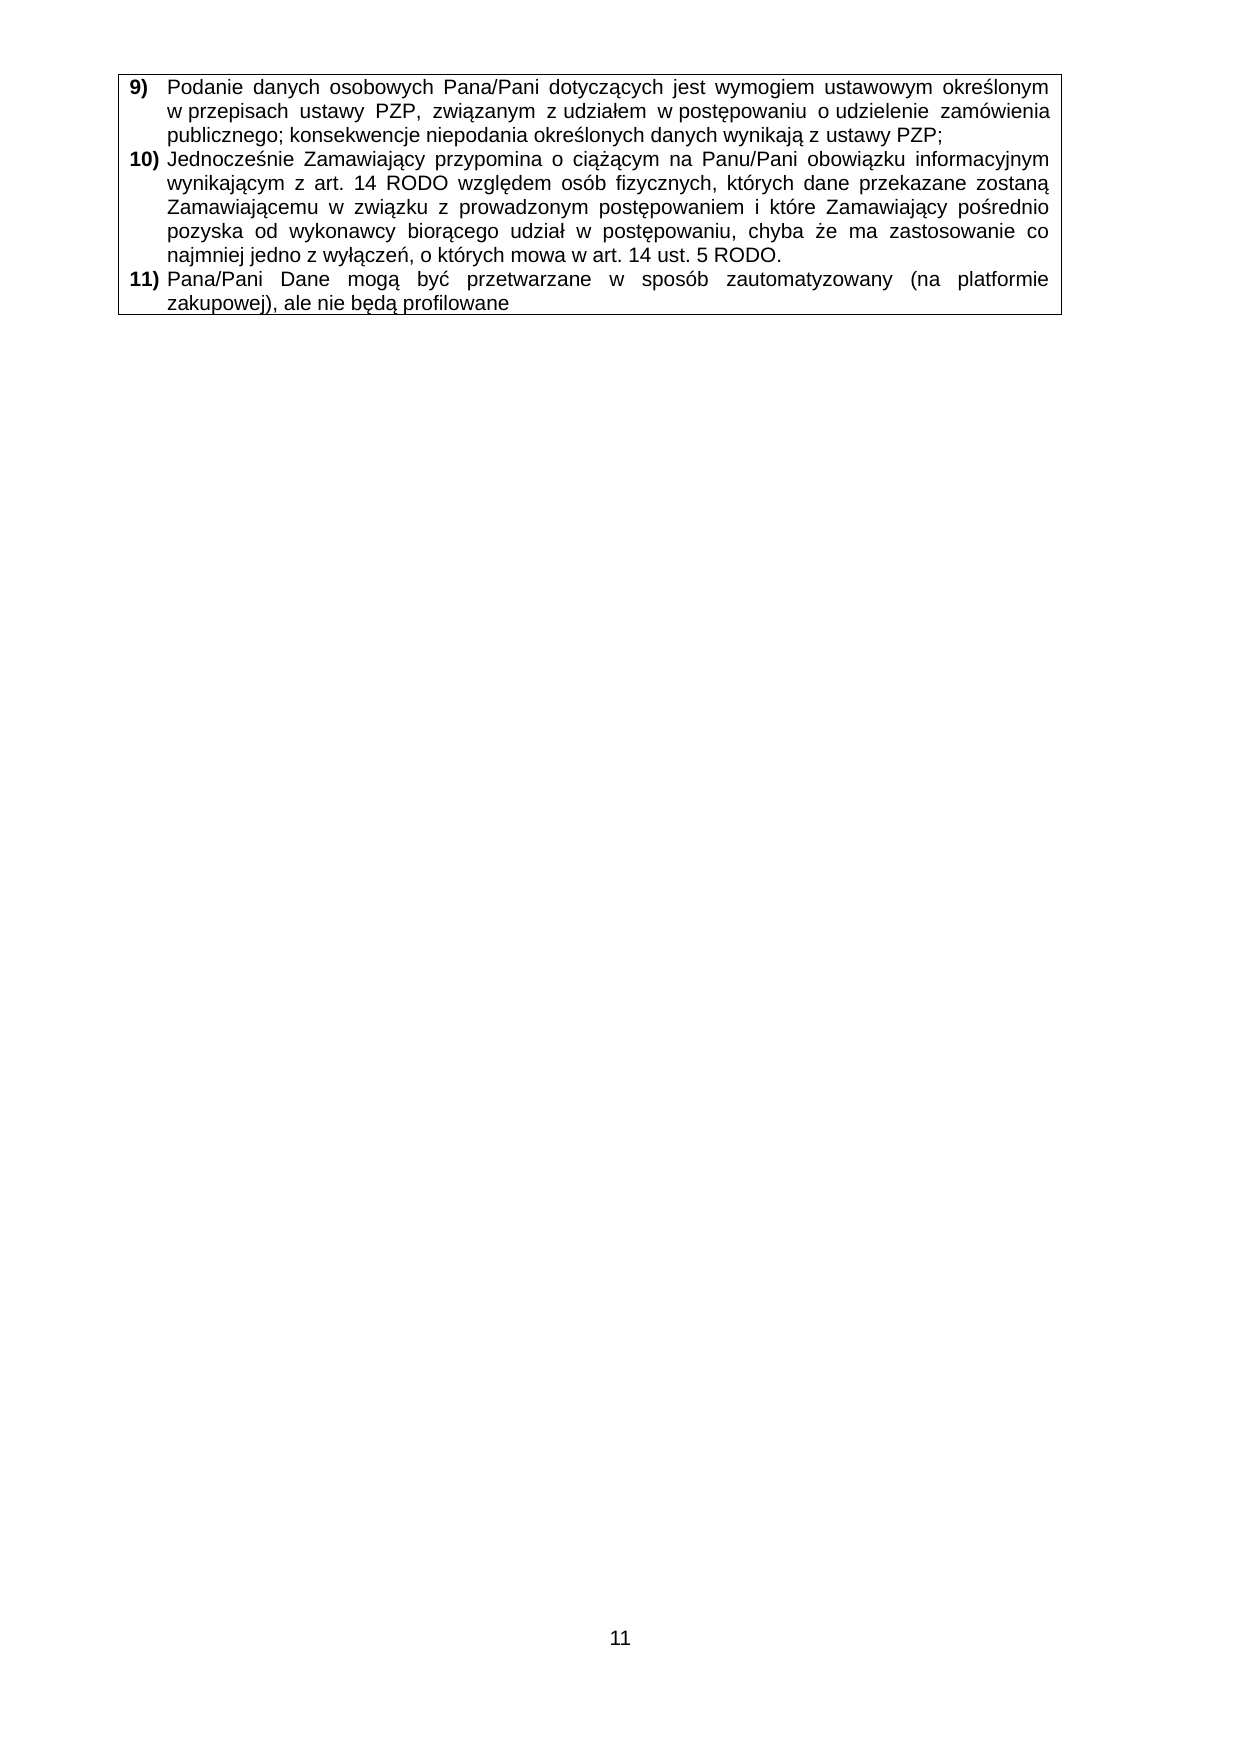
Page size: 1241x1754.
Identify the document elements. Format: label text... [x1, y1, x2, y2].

table_cell Zgodnie z art. 13 ogólnego rozporządzenia o ochronie danych osobowych z dnia 27 kwietnia 2016 r. (Dz. Urz. UE L 119 z 04.05.2016) informuję, iż: Administratorem Pana/Pani danych osobowych jest Samodzielny Publiczny Zespół Zakładów Opieki Zdrowotnej, ul. Armii Krajowej 2/4, 05-800 Pruszków; W Samodzielnym Publicznym Zespole Zakładów Opieki Zdrowotnej w Pruszkowie został wyznaczony Inspektor Ochrony Danych Osobowych – Izabela Remjasz, z którym kontakt jest możliwy pod adresem korespondencyjnym Samodzielny Publiczny Zespół Zakładów Opieki Zdrowotnej, ul. Armii Krajowej 2/4, 05-800 Pruszków, bądź za pomocą adresu e-mail: iod@szpitalnawrzesinie.pl Pana/Pani dane osobowe przetwarzane będą w celu w prowadzenia postępowań w sprawie zamówienia publicznego na postawie: ustawy z dnia 11 września 2019 r. Prawo zamówień publicznych art. 6 ust. 1 lit. c) RODO przetwarzanie jest niezbędne do wypełnienia obowiązku prawnego ciążącego na administratorze w celu prowadzenia przedmiotowego postępowania o udzielenie zamówienia publicznego oraz jego rozstrzygnięcia, jak również zawarcia umowy w sprawie zamówienia publicznego oraz jej realizacji, a także udokumentowania postępowania o udzielenie zamówienia publicznego i jego archiwizacji; art. 6 ust. 1 lit. f ) RODO jako niezbędne do celów wynikających z prawnie uzasadnionych interesów realizowanych przez administratora. Odbiorcami Pana/Pani danych osobowych będą: organy uprawnione na podstawie przepisów prawa; osoby lub podmioty, którym udostępniona zostanie dokumentacja postępowania w oparciu o art. 18 oraz art. 74 ustawy PZP właściciel Platformy Zakupowej, na której Administrator prowadzi postępowania o udzielenie zamówienia publicznego Pana/Pani dane osobowe przechowywane będą przez okres niezbędny do realizacji wymienianych powyżej celów zgodnie z art. 78 ust. 1 ustawy PZP przez okres 4 lat od dnia zakończenia postępowania o udzielenie zamówienia, a jeżeli czas trwania umowy przekracza 4 lata, okres przechowywania obejmuje cały czas trwania umowy; Posiada Pan/Pani prawo do: na podstawie art. 15 RODO prawo dostępu do danych osobowych Pana/Pani dotyczących; na podstawie art. 16 RODO prawo do sprostowania lub uzupełnienia Pana/Pani danych osobowych, przy czym skorzystanie z prawa do sprostowania lub uzupełnienia nie może skutkować zmianą wyniku postępowania o udzielenie zamówienia publicznego ani zmianą postanowień umowy w sprawie zamówienia publicznego w zakresie niezgodnym z ustawą PZP oraz nie może naruszać integralności protokołu postępowania oraz jego załączników; na podstawie art. 18 RODO prawo żądania od administratora ograniczenia przetwarzania danych osobowych z zastrzeżeniem przypadków, o których mowa w art. 18 ust. 2 RODO, przy czym prawo do ograniczenia przetwarzania nie ma zastosowania w odniesieniu do przechowywania, w celu zapewnienia korzystania ze środków ochrony prawnej lub w celu ochrony praw innej osoby fizycznej lub prawnej, lub z uwagi na ważne względy interesu publicznego Unii Europejskiej lub państwa członkowskiego, a także nie ogranicza przetwarzania danych osobowych do czasu zakończenia postępowania o udzielenie zamówienia; prawo do wniesienia skargi do Prezesa Urzędu Ochrony Danych Osobowych, gdy uzna Pan/Pani, że przetwarzanie danych osobowych Pana/Pani dotyczących narusza przepisy RODO; Nie przysługuje Panu/Pani prawo do: w związku z art. 17 ust. 3 lit. b, d lub e RODO prawo do usunięcia danych osobowych; prawo do przenoszenia danych osobowych, o którym mowa w art. 20 RODO; na podstawie art. 21 RODO prawo sprzeciwu, wobec przetwarzania danych osobowych,gdyż podstawą prawną przetwarzania Pana/Pani danych osobowych jest art. 6 ust. 1 lit. c RODO; Pana/Pani dane osobowe nie będą przekazywane do państw pochodzących z poza Europejskiego Obszaru Gospodarczego (EOG) Podanie danych osobowych Pana/Pani dotyczących jest wymogiem ustawowym określonym w przepisach ustawy PZP, związanym z udziałem w postępowaniu o udzielenie zamówienia publicznego; konsekwencje niepodania określonych danych wynikają z ustawy PZP; Jednocześnie Zamawiający przypomina o ciążącym na Panu/Pani obowiązku informacyjnym wynikającym z art. 14 RODO względem osób fizycznych, których dane przekazane zostaną Zamawiającemu w związku z prowadzonym postępowaniem i które Zamawiający pośrednio pozyska od wykonawcy biorącego udział w postępowaniu, chyba że ma zastosowanie co najmniej jedno z wyłączeń, o których mowa w art. 14 ust. 5 RODO. Pana/Pani Dane mogą być przetwarzane w sposób zautomatyzowany (na platformie zakupowej), ale nie będą profilowane [119, 75, 1061, 314]
